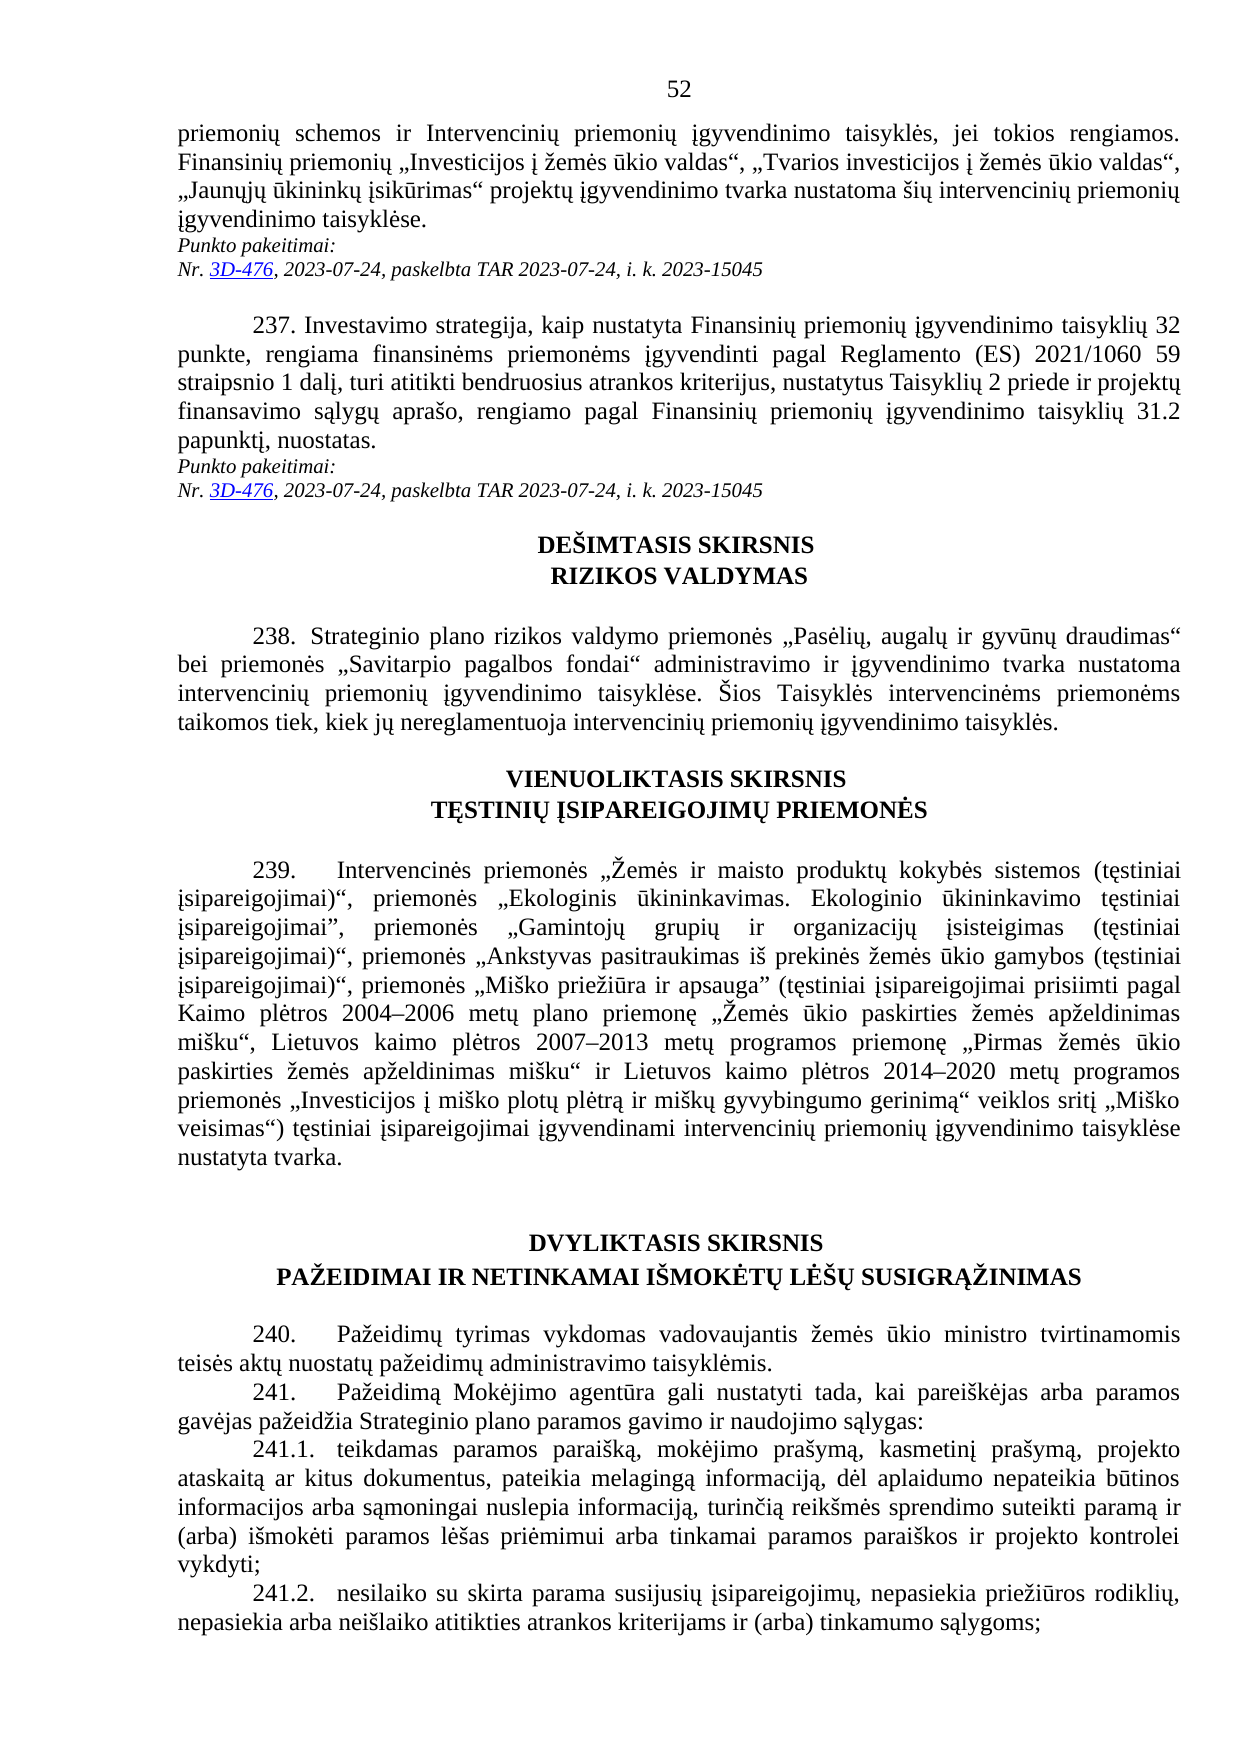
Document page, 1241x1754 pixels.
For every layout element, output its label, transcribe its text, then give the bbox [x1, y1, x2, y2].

subtitle DVYLIKTASIS SKIRSNIS [177, 1228, 1181, 1257]
text priemonių schemos ir Intervencinių priemonių įgyvendinimo taisyklės, jei tokios rengiamos. Finansinių priemonių „Investicijos į žemės ūkio valdas“, „Tvarios investicijos į žemės ūkio valdas“, „Jaunųjų ūkininkų įsikūrimas“ projektų įgyvendinimo tvarka nustatoma šių intervencinių priemonių įgyvendinimo taisyklėse. [177, 118, 1181, 233]
text 241.1. teikdamas paramos paraišką, mokėjimo prašymą, kasmetinį prašymą, projekto ataskaitą ar kitus dokumentus, pateikia melagingą informaciją, dėl aplaidumo nepateikia būtinos informacijos arba sąmoningai nuslepia informaciją, turinčią reikšmės sprendimo suteikti paramą ir (arba) išmokėti paramos lėšas priėmimui arba tinkamai paramos paraiškos ir projekto kontrolei vykdyti; [177, 1434, 1181, 1578]
subtitle TĘSTINIŲ ĮSIPAREIGOJIMŲ PRIEMONĖS [177, 795, 1181, 824]
text Nr. 3D-476, 2023-07-24, paskelbta TAR 2023-07-24, i. k. 2023-15045 [177, 478, 1181, 502]
text 237. Investavimo strategija, kaip nustatyta Finansinių priemonių įgyvendinimo taisyklių 32 punkte, rengiama finansinėms priemonėms įgyvendinti pagal Reglamento (ES) 2021/1060 59 straipsnio 1 dalį, turi atitikti bendruosius atrankos kriterijus, nustatytus Taisyklių 2 priede ir projektų finansavimo sąlygų aprašo, rengiamo pagal Finansinių priemonių įgyvendinimo taisyklių 31.2 papunktį, nuostatas. [177, 310, 1181, 454]
text 241.2. nesilaiko su skirta parama susijusių įsipareigojimų, nepasiekia priežiūros rodiklių, nepasiekia arba neišlaiko atitikties atrankos kriterijams ir (arba) tinkamumo sąlygoms; [177, 1578, 1181, 1636]
subtitle DEŠIMTASIS SKIRSNIS [177, 531, 1181, 559]
subtitle RIZIKOS VALDYMAS [177, 561, 1181, 590]
text 240. Pažeidimų tyrimas vykdomas vadovaujantis žemės ūkio ministro tvirtinamomis teisės aktų nuostatų pažeidimų administravimo taisyklėmis. [177, 1319, 1181, 1377]
text Nr. 3D-476, 2023-07-24, paskelbta TAR 2023-07-24, i. k. 2023-15045 [177, 257, 1181, 281]
text Punkto pakeitimai: [177, 233, 1181, 257]
text 241. Pažeidimą Mokėjimo agentūra gali nustatyti tada, kai pareiškėjas arba paramos gavėjas pažeidžia Strateginio plano paramos gavimo ir naudojimo sąlygas: [177, 1377, 1181, 1434]
text Punkto pakeitimai: [177, 454, 1181, 478]
subtitle PAŽEIDIMAI IR NETINKAMAI IŠMOKĖTŲ LĖŠŲ SUSIGRĄŽINIMAS [177, 1262, 1181, 1291]
text 239. Intervencinės priemonės „Žemės ir maisto produktų kokybės sistemos (tęstiniai įsipareigojimai)“, priemonės „Ekologinis ūkininkavimas. Ekologinio ūkininkavimo tęstiniai įsipareigojimai”, priemonės „Gamintojų grupių ir organizacijų įsisteigimas (tęstiniai įsipareigojimai)“, priemonės „Ankstyvas pasitraukimas iš prekinės žemės ūkio gamybos (tęstiniai įsipareigojimai)“, priemonės „Miško priežiūra ir apsauga” (tęstiniai įsipareigojimai prisiimti pagal Kaimo plėtros 2004–2006 metų plano priemonę „Žemės ūkio paskirties žemės apželdinimas mišku“, Lietuvos kaimo plėtros 2007–2013 metų programos priemonę „Pirmas žemės ūkio paskirties žemės apželdinimas mišku“ ir Lietuvos kaimo plėtros 2014–2020 metų programos priemonės „Investicijos į miško plotų plėtrą ir miškų gyvybingumo gerinimą“ veiklos sritį „Miško veisimas“) tęstiniai įsipareigojimai įgyvendinami intervencinių priemonių įgyvendinimo taisyklėse nustatyta tvarka. [177, 855, 1181, 1171]
subtitle VIENUOLIKTASIS SKIRSNIS [177, 764, 1181, 793]
text 238. Strateginio plano rizikos valdymo priemonės „Pasėlių, augalų ir gyvūnų draudimas“ bei priemonės „Savitarpio pagalbos fondai“ administravimo ir įgyvendinimo tvarka nustatoma intervencinių priemonių įgyvendinimo taisyklėse. Šios Taisyklės intervencinėms priemonėms taikomos tiek, kiek jų nereglamentuoja intervencinių priemonių įgyvendinimo taisyklės. [177, 621, 1181, 736]
